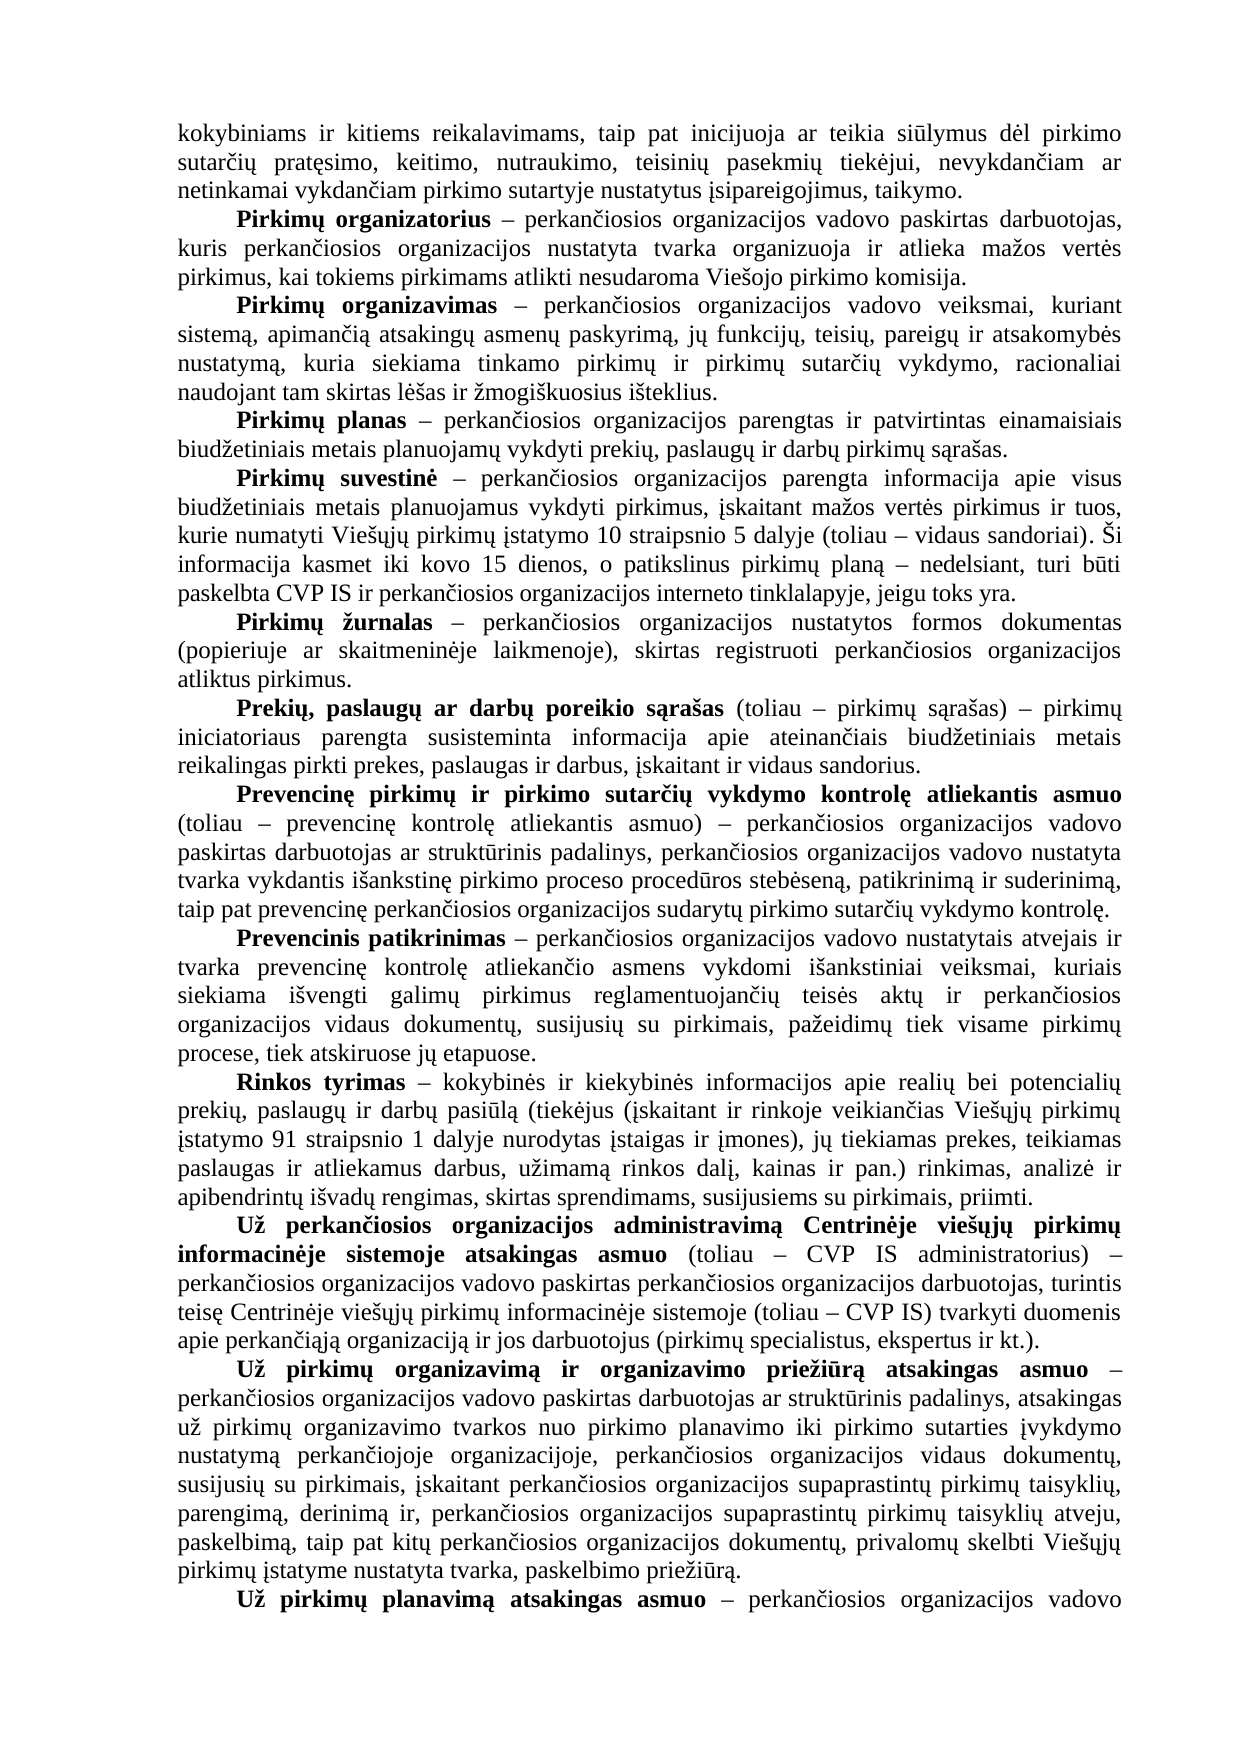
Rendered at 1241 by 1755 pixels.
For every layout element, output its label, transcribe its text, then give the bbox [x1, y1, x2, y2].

text Prekių, paslaugų ar darbų poreikio sąrašas (toliau – pirkimų sąrašas) – pirkimų iniciatoriaus parengta susisteminta informacija apie ateinančiais biudžetiniais metais reikalingas pirkti prekes, paslaugas ir darbus, įskaitant ir vidaus sandorius. [177, 693, 1122, 779]
text Pirkimų žurnalas – perkančiosios organizacijos nustatytos formos dokumentas (popieriuje ar skaitmeninėje laikmenoje), skirtas registruoti perkančiosios organizacijos atliktus pirkimus. [177, 607, 1122, 693]
text Už pirkimų planavimą atsakingas asmuo – perkančiosios organizacijos vadovo [177, 1584, 1122, 1613]
text Pirkimų organizavimas – perkančiosios organizacijos vadovo veiksmai, kuriant sistemą, apimančią atsakingų asmenų paskyrimą, jų funkcijų, teisių, pareigų ir atsakomybės nustatymą, kuria siekiama tinkamo pirkimų ir pirkimų sutarčių vykdymo, racionaliai naudojant tam skirtas lėšas ir žmogiškuosius išteklius. [177, 291, 1122, 406]
text Prevencinę pirkimų ir pirkimo sutarčių vykdymo kontrolę atliekantis asmuo (toliau – prevencinę kontrolę atliekantis asmuo) – perkančiosios organizacijos vadovo paskirtas darbuotojas ar struktūrinis padalinys, perkančiosios organizacijos vadovo nustatyta tvarka vykdantis išankstinę pirkimo proceso procedūros stebėseną, patikrinimą ir suderinimą, taip pat prevencinę perkančiosios organizacijos sudarytų pirkimo sutarčių vykdymo kontrolę. [177, 779, 1122, 923]
text Pirkimų suvestinė – perkančiosios organizacijos parengta informacija apie visus biudžetiniais metais planuojamus vykdyti pirkimus, įskaitant mažos vertės pirkimus ir tuos, kurie numatyti Viešųjų pirkimų įstatymo 10 straipsnio 5 dalyje (toliau – vidaus sandoriai). Ši informacija kasmet iki kovo 15 dienos, o patikslinus pirkimų planą – nedelsiant, turi būti paskelbta CVP IS ir perkančiosios organizacijos interneto tinklalapyje, jeigu toks yra. [177, 463, 1122, 607]
text kokybiniams ir kitiems reikalavimams, taip pat inicijuoja ar teikia siūlymus dėl pirkimo sutarčių pratęsimo, keitimo, nutraukimo, teisinių pasekmių tiekėjui, nevykdančiam ar netinkamai vykdančiam pirkimo sutartyje nustatytus įsipareigojimus, taikymo. [177, 118, 1122, 204]
text Už pirkimų organizavimą ir organizavimo priežiūrą atsakingas asmuo – perkančiosios organizacijos vadovo paskirtas darbuotojas ar struktūrinis padalinys, atsakingas už pirkimų organizavimo tvarkos nuo pirkimo planavimo iki pirkimo sutarties įvykdymo nustatymą perkančiojoje organizacijoje, perkančiosios organizacijos vidaus dokumentų, susijusių su pirkimais, įskaitant perkančiosios organizacijos supaprastintų pirkimų taisyklių, parengimą, derinimą ir, perkančiosios organizacijos supaprastintų pirkimų taisyklių atveju, paskelbimą, taip pat kitų perkančiosios organizacijos dokumentų, privalomų skelbti Viešųjų pirkimų įstatyme nustatyta tvarka, paskelbimo priežiūrą. [177, 1354, 1122, 1584]
text Pirkimų organizatorius – perkančiosios organizacijos vadovo paskirtas darbuotojas, kuris perkančiosios organizacijos nustatyta tvarka organizuoja ir atlieka mažos vertės pirkimus, kai tokiems pirkimams atlikti nesudaroma Viešojo pirkimo komisija. [177, 204, 1122, 291]
text Rinkos tyrimas – kokybinės ir kiekybinės informacijos apie realių bei potencialių prekių, paslaugų ir darbų pasiūlą (tiekėjus (įskaitant ir rinkoje veikiančias Viešųjų pirkimų įstatymo 91 straipsnio 1 dalyje nurodytas įstaigas ir įmones), jų tiekiamas prekes, teikiamas paslaugas ir atliekamus darbus, užimamą rinkos dalį, kainas ir pan.) rinkimas, analizė ir apibendrintų išvadų rengimas, skirtas sprendimams, susijusiems su pirkimais, priimti. [177, 1067, 1122, 1211]
text Prevencinis patikrinimas – perkančiosios organizacijos vadovo nustatytais atvejais ir tvarka prevencinę kontrolę atliekančio asmens vykdomi išankstiniai veiksmai, kuriais siekiama išvengti galimų pirkimus reglamentuojančių teisės aktų ir perkančiosios organizacijos vidaus dokumentų, susijusių su pirkimais, pažeidimų tiek visame pirkimų procese, tiek atskiruose jų etapuose. [177, 923, 1122, 1067]
text Pirkimų planas – perkančiosios organizacijos parengtas ir patvirtintas einamaisiais biudžetiniais metais planuojamų vykdyti prekių, paslaugų ir darbų pirkimų sąrašas. [177, 406, 1122, 463]
text Už perkančiosios organizacijos administravimą Centrinėje viešųjų pirkimų informacinėje sistemoje atsakingas asmuo (toliau – CVP IS administratorius) – perkančiosios organizacijos vadovo paskirtas perkančiosios organizacijos darbuotojas, turintis teisę Centrinėje viešųjų pirkimų informacinėje sistemoje (toliau – CVP IS) tvarkyti duomenis apie perkančiąją organizaciją ir jos darbuotojus (pirkimų specialistus, ekspertus ir kt.). [177, 1211, 1122, 1354]
